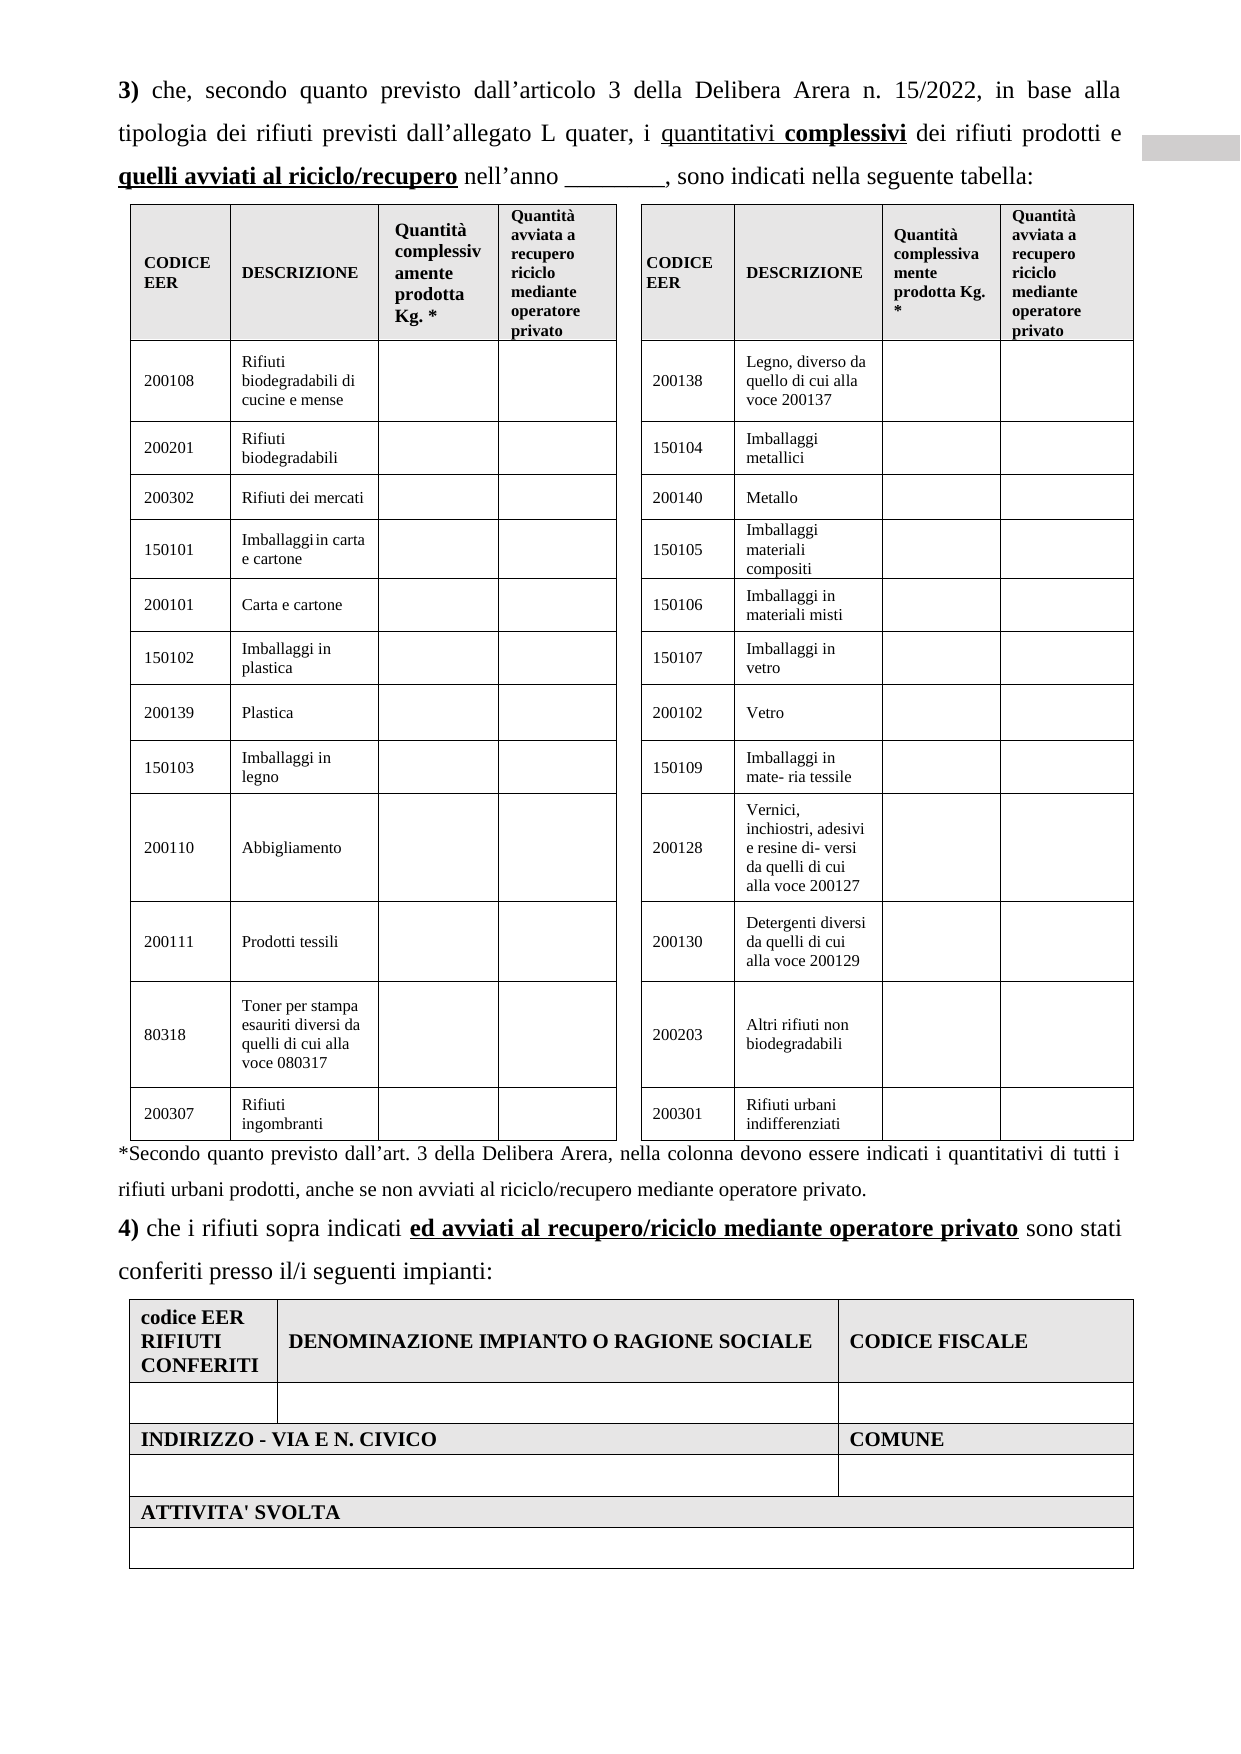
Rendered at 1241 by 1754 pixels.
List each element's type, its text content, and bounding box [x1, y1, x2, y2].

table_cell [499, 475, 616, 519]
table_header CODICE FISCALE [839, 1300, 1133, 1382]
table_cell Toner per stampa esauriti diversi da quelli di cui alla voce 080317 [231, 982, 378, 1087]
table_cell 200140 [642, 475, 734, 519]
table_cell Carta e cartone [231, 579, 378, 631]
table_cell [379, 422, 498, 474]
table_cell 200203 [642, 982, 734, 1087]
table_cell [1001, 632, 1133, 684]
table_cell Imballaggi in plastica [231, 632, 378, 684]
table_cell 200111 [131, 902, 230, 981]
table_cell [1001, 794, 1133, 901]
table_cell Detergenti diversi da quelli di cui alla voce 200129 [735, 902, 882, 981]
table_cell [883, 1088, 1000, 1140]
table_cell [883, 741, 1000, 793]
table_cell [1001, 1088, 1133, 1140]
table_cell [883, 632, 1000, 684]
table_cell Imballaggi materiali compositi [735, 520, 882, 578]
table_cell [1001, 982, 1133, 1087]
table_cell 200302 [131, 475, 230, 519]
table_cell [379, 902, 498, 981]
table_cell Rifiuti urbani indifferenziati [735, 1088, 882, 1140]
text 4) che i rifiuti sopra indicati ed avviati al recupero/riciclo mediante operatore privato sono stati conferiti presso il/i seguenti impianti: [118, 1213, 1122, 1285]
table_header Quantità avviata a recupero riciclo mediante operatore privato [1001, 205, 1133, 339]
table_cell [1001, 341, 1133, 421]
table_cell 150107 [642, 632, 734, 684]
table_cell [499, 422, 616, 474]
table_cell Imballaggi in vetro [735, 632, 882, 684]
table_cell Imballaggi in carta e cartone [231, 520, 378, 578]
table_cell Prodotti tessili [231, 902, 378, 981]
table_cell Vernici, inchiostri, adesivi e resine di- versi da quelli di cui alla voce 200127 [735, 794, 882, 901]
table_header DESCRIZIONE [231, 205, 378, 339]
table_header DESCRIZIONE [735, 205, 882, 339]
table_header DENOMINAZIONE IMPIANTO O RAGIONE SOCIALE [278, 1300, 838, 1382]
table_cell Rifiuti ingombranti [231, 1088, 378, 1140]
table_cell [499, 341, 616, 421]
table_cell [278, 1383, 838, 1423]
table_cell [883, 902, 1000, 981]
table_cell 150101 [131, 520, 230, 578]
table_cell [499, 685, 616, 740]
table_cell 200139 [131, 685, 230, 740]
table_cell Legno, diverso da quello di cui alla voce 200137 [735, 341, 882, 421]
table_cell [499, 741, 616, 793]
text *Secondo quanto previsto dall’art. 3 della Delibera Arera, nella colonna devono essere indicati i quantitativi di tutti i rifiuti urbani prodotti, anche se non avviati al riciclo/recupero mediante operatore privato. [118, 1141, 1122, 1201]
table_cell [883, 341, 1000, 421]
table_cell Imballaggi in legno [231, 741, 378, 793]
table_cell 80318 [131, 982, 230, 1087]
table_header CODICE EER [642, 205, 734, 339]
table_cell 200301 [642, 1088, 734, 1140]
table_cell [1001, 579, 1133, 631]
table_cell [499, 1088, 616, 1140]
table_cell Altri rifiuti non biodegradabili [735, 982, 882, 1087]
table_cell [379, 685, 498, 740]
table_cell 150104 [642, 422, 734, 474]
table_cell [379, 794, 498, 901]
table_cell ATTIVITA' SVOLTA [130, 1497, 1133, 1527]
table_cell Vetro [735, 685, 882, 740]
table_cell [379, 741, 498, 793]
table_header Quantità complessivamente prodotta Kg. * [883, 205, 1000, 339]
table_cell [883, 475, 1000, 519]
text 3) che, secondo quanto previsto dall’articolo 3 della Delibera Arera n. 15/2022, in base alla tipologia dei rifiuti previsti dall’allegato L quater, i quantitativi complessivi dei rifiuti prodotti e quelli avviati al riciclo/recupero nell’anno ________, sono indicati nella seguente tabella: [118, 75, 1122, 190]
table_cell [1001, 741, 1133, 793]
table_cell 150109 [642, 741, 734, 793]
table_cell [499, 632, 616, 684]
table_cell [499, 794, 616, 901]
table_cell 200138 [642, 341, 734, 421]
table_cell [1001, 422, 1133, 474]
table_header CODICE EER [131, 205, 230, 339]
table_cell [379, 579, 498, 631]
table_cell 200108 [131, 341, 230, 421]
table_cell 150106 [642, 579, 734, 631]
table_cell [379, 475, 498, 519]
table_cell [1001, 475, 1133, 519]
table_cell [130, 1455, 838, 1496]
table_cell 200102 [642, 685, 734, 740]
table_cell COMUNE [839, 1424, 1133, 1454]
table_cell Rifiuti dei mercati [231, 475, 378, 519]
table_cell 150103 [131, 741, 230, 793]
table_cell [379, 632, 498, 684]
table_cell Abbigliamento [231, 794, 378, 901]
table_cell Imballaggi in mate- ria tessile [735, 741, 882, 793]
table_cell [379, 982, 498, 1087]
table_cell Plastica [231, 685, 378, 740]
table_cell [883, 579, 1000, 631]
table_cell [883, 422, 1000, 474]
table_cell Rifiuti biodegradabili di cucine e mense [231, 341, 378, 421]
table_cell 150105 [642, 520, 734, 578]
table_cell [839, 1455, 1133, 1496]
table_cell 200101 [131, 579, 230, 631]
table_cell [883, 982, 1000, 1087]
table_header Quantità complessivamente prodotta Kg. * [379, 205, 498, 339]
table_cell [1001, 520, 1133, 578]
table_cell [499, 902, 616, 981]
table_header codice EER RIFIUTI CONFERITI [130, 1300, 277, 1382]
table_cell [379, 520, 498, 578]
table_cell 200201 [131, 422, 230, 474]
table_header Quantità avviata a recupero riciclo mediante operatore privato [499, 205, 616, 339]
table_cell [883, 520, 1000, 578]
table_cell 200307 [131, 1088, 230, 1140]
table_cell [883, 794, 1000, 901]
table_cell Metallo [735, 475, 882, 519]
table_cell [379, 1088, 498, 1140]
table_cell 200130 [642, 902, 734, 981]
table_cell [499, 982, 616, 1087]
table_cell [1001, 902, 1133, 981]
table_cell Imballaggi metallici [735, 422, 882, 474]
table_cell [130, 1528, 1133, 1568]
table_cell [1001, 685, 1133, 740]
table_header [617, 204, 641, 1140]
table_cell 200128 [642, 794, 734, 901]
table_cell 200110 [131, 794, 230, 901]
table_cell 150102 [131, 632, 230, 684]
table_cell INDIRIZZO - VIA E N. CIVICO [130, 1424, 838, 1454]
table_cell Rifiuti biodegradabili [231, 422, 378, 474]
table_cell [499, 579, 616, 631]
table_cell Imballaggi in materiali misti [735, 579, 882, 631]
table_cell [839, 1383, 1133, 1423]
table_cell [499, 520, 616, 578]
table_cell [883, 685, 1000, 740]
table_cell [130, 1383, 277, 1423]
table_cell [379, 341, 498, 421]
